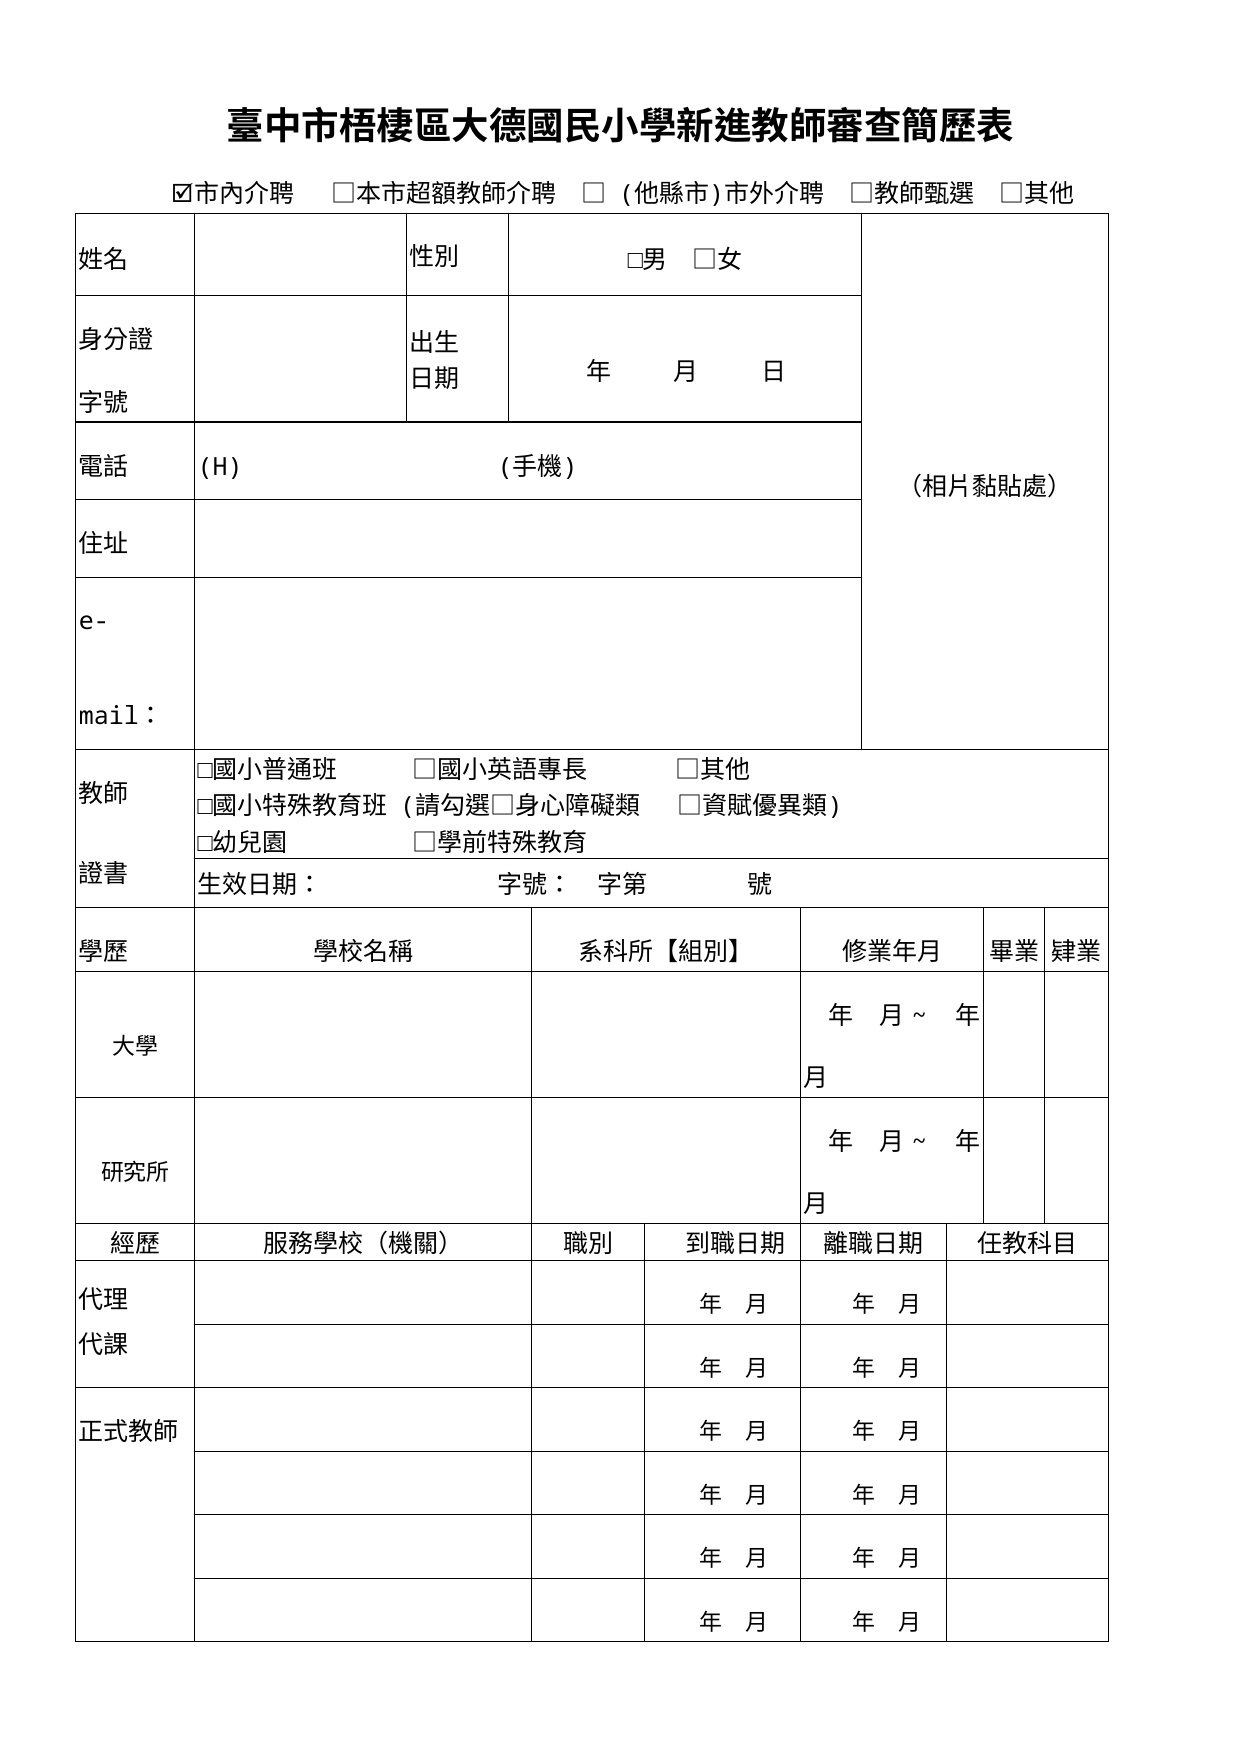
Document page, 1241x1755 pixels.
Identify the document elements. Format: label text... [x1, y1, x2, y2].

table_cell [984, 972, 1044, 1097]
table_cell 學校名稱 [195, 908, 531, 971]
table_cell 修業年月 [801, 908, 983, 971]
table_cell 年 月 [801, 1579, 946, 1641]
table_cell [195, 972, 531, 1097]
table_header □男 □女 [509, 214, 861, 295]
table_cell 離職日期 [801, 1224, 946, 1260]
table_cell 年 月 [645, 1515, 800, 1578]
table_cell 代理 代課 [76, 1261, 194, 1387]
table_cell [947, 1325, 1108, 1387]
table_cell 年 月 日 [509, 296, 861, 421]
table_cell [947, 1515, 1108, 1578]
table_cell [1045, 1098, 1108, 1223]
table_header 姓名 [76, 214, 194, 295]
table_cell 年 月 [801, 1261, 946, 1323]
table_cell [195, 500, 861, 577]
table_cell 住址 [76, 500, 194, 577]
table_cell 正式教師 [76, 1388, 194, 1641]
table_cell 經歷 [76, 1224, 194, 1260]
table_cell [532, 972, 800, 1097]
table_cell 生效日期： 字號： 字第 號 [195, 859, 1108, 907]
table_cell [532, 1515, 644, 1578]
table_cell [532, 1388, 644, 1451]
table_cell □國小普通班 □國小英語專長 □其他 □國小特殊教育班 (請勾選□身心障礙類 □資賦優異類) □幼兒園 □學前特殊教育 [195, 750, 1108, 858]
table_cell 年 月 [645, 1261, 800, 1323]
table_cell 年 月 [645, 1325, 800, 1387]
table_cell [984, 1098, 1044, 1223]
table_cell 年 月 [801, 1325, 946, 1387]
table_cell 年 月~ 年 月 [801, 972, 983, 1097]
table_cell [947, 1452, 1108, 1514]
table_cell 服務學校（機關） [195, 1224, 531, 1260]
table_cell [195, 1579, 531, 1641]
table_cell 教師 證書 [76, 750, 194, 907]
table_cell (手機) [195, 423, 861, 499]
table_cell 肄業 [1045, 908, 1108, 971]
table_cell [195, 296, 406, 421]
table_cell [195, 1452, 531, 1514]
table_cell [947, 1388, 1108, 1451]
table_cell 年 月 [801, 1515, 946, 1578]
table_header 性別 [407, 214, 508, 295]
table_cell [195, 1515, 531, 1578]
table_cell [195, 578, 861, 748]
table_cell 系科所【組別】 [532, 908, 800, 971]
table_cell [195, 1098, 531, 1223]
table_cell e-mail： [76, 578, 194, 748]
table_cell 年 月 [801, 1388, 946, 1451]
table_cell 任教科目 [947, 1224, 1108, 1260]
table_cell 出生 日期 [407, 296, 508, 421]
table_cell 年 月~ 年 月 [801, 1098, 983, 1223]
table_cell 大學 [76, 972, 194, 1097]
table_cell [532, 1452, 644, 1514]
table_cell 年 月 [645, 1388, 800, 1451]
table_cell 職別 [532, 1224, 644, 1260]
table_header （相片黏貼處） [862, 214, 1108, 748]
table_cell [532, 1579, 644, 1641]
table_cell [532, 1261, 644, 1323]
table_cell [532, 1098, 800, 1223]
table_cell [1045, 972, 1108, 1097]
table_cell 年 月 [645, 1579, 800, 1641]
table_cell [947, 1261, 1108, 1323]
table_cell [532, 1325, 644, 1387]
table_cell 到職日期 [645, 1224, 800, 1260]
text 市內介聘 □本市超額教師介聘 □ (他縣市)市外介聘 □教師甄選 □其他 [71, 150, 1169, 213]
table_cell [195, 1261, 531, 1323]
table_cell [195, 1388, 531, 1451]
table_cell [947, 1579, 1108, 1641]
table_header [195, 214, 406, 295]
table_cell 畢業 [984, 908, 1044, 971]
table_cell 年 月 [801, 1452, 946, 1514]
table_cell 研究所 [76, 1098, 194, 1223]
table_cell 學歷 [76, 908, 194, 971]
table_cell [195, 1325, 531, 1387]
table_cell 身分證 字號 [76, 296, 194, 421]
table_cell 電話 [76, 423, 194, 499]
text 臺中市梧棲區大德國民小學新進教師審查簡歷表 [71, 96, 1169, 150]
table_cell 年 月 [645, 1452, 800, 1514]
